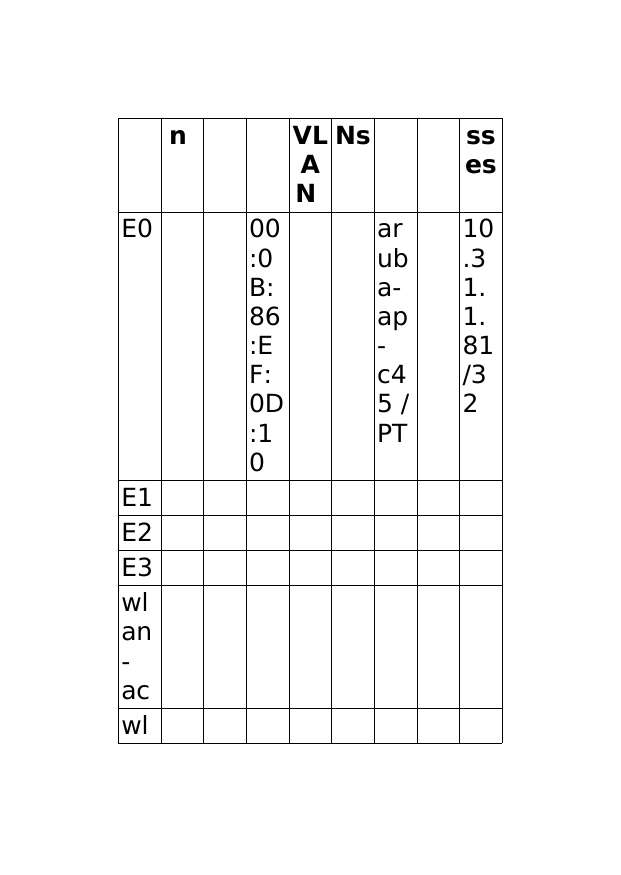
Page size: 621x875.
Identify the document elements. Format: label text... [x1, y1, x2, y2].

table_cell [375, 586, 417, 708]
table_cell [290, 709, 331, 743]
table_cell [247, 709, 289, 743]
table_cell [290, 213, 331, 480]
table_cell [418, 551, 459, 585]
table_cell [375, 516, 417, 550]
table_cell E1 [119, 481, 161, 515]
table_cell [204, 551, 246, 585]
table_header sses [460, 119, 502, 212]
table_cell wlan-ac [119, 586, 161, 708]
table_cell [418, 213, 459, 480]
table_cell [460, 481, 502, 515]
table_cell [418, 586, 459, 708]
table_cell [332, 481, 374, 515]
table_cell [332, 551, 374, 585]
table_cell [418, 481, 459, 515]
table_cell 10.31.1.81/32 [460, 213, 502, 480]
table_cell [247, 586, 289, 708]
table_cell [247, 516, 289, 550]
table_cell E2 [119, 516, 161, 550]
table_cell [290, 516, 331, 550]
table_header [418, 119, 459, 212]
table_cell [375, 481, 417, 515]
table_cell [290, 586, 331, 708]
table_cell [204, 481, 246, 515]
table_cell [375, 709, 417, 743]
table_header [204, 119, 246, 212]
table_cell [460, 586, 502, 708]
table_header [375, 119, 417, 212]
table_header n [162, 119, 203, 212]
table_cell [204, 586, 246, 708]
table_header Ns [332, 119, 374, 212]
table_cell [247, 551, 289, 585]
table_header [119, 119, 161, 212]
table_cell E3 [119, 551, 161, 585]
table_header [247, 119, 289, 212]
table_cell [290, 551, 331, 585]
table_header VLAN [290, 119, 331, 212]
table_cell [332, 213, 374, 480]
table_cell [204, 516, 246, 550]
table_cell 00:0B:86:EF:0D:10 [247, 213, 289, 480]
table_cell [162, 551, 203, 585]
table_cell [460, 551, 502, 585]
table_cell [162, 586, 203, 708]
table_cell [460, 709, 502, 743]
table_cell [418, 709, 459, 743]
table_cell wl [119, 709, 161, 743]
table_cell [332, 709, 374, 743]
table_cell [290, 481, 331, 515]
table_cell [460, 516, 502, 550]
table_cell [162, 481, 203, 515]
table_cell E0 [119, 213, 161, 480]
table_cell [247, 481, 289, 515]
table_cell [375, 551, 417, 585]
table_cell [162, 516, 203, 550]
table_cell [204, 213, 246, 480]
table_cell [332, 516, 374, 550]
table_cell [162, 213, 203, 480]
table_cell [418, 516, 459, 550]
table_cell [204, 709, 246, 743]
table_cell [162, 709, 203, 743]
table_cell aruba-ap-c45 / PT [375, 213, 417, 480]
table_cell [332, 586, 374, 708]
